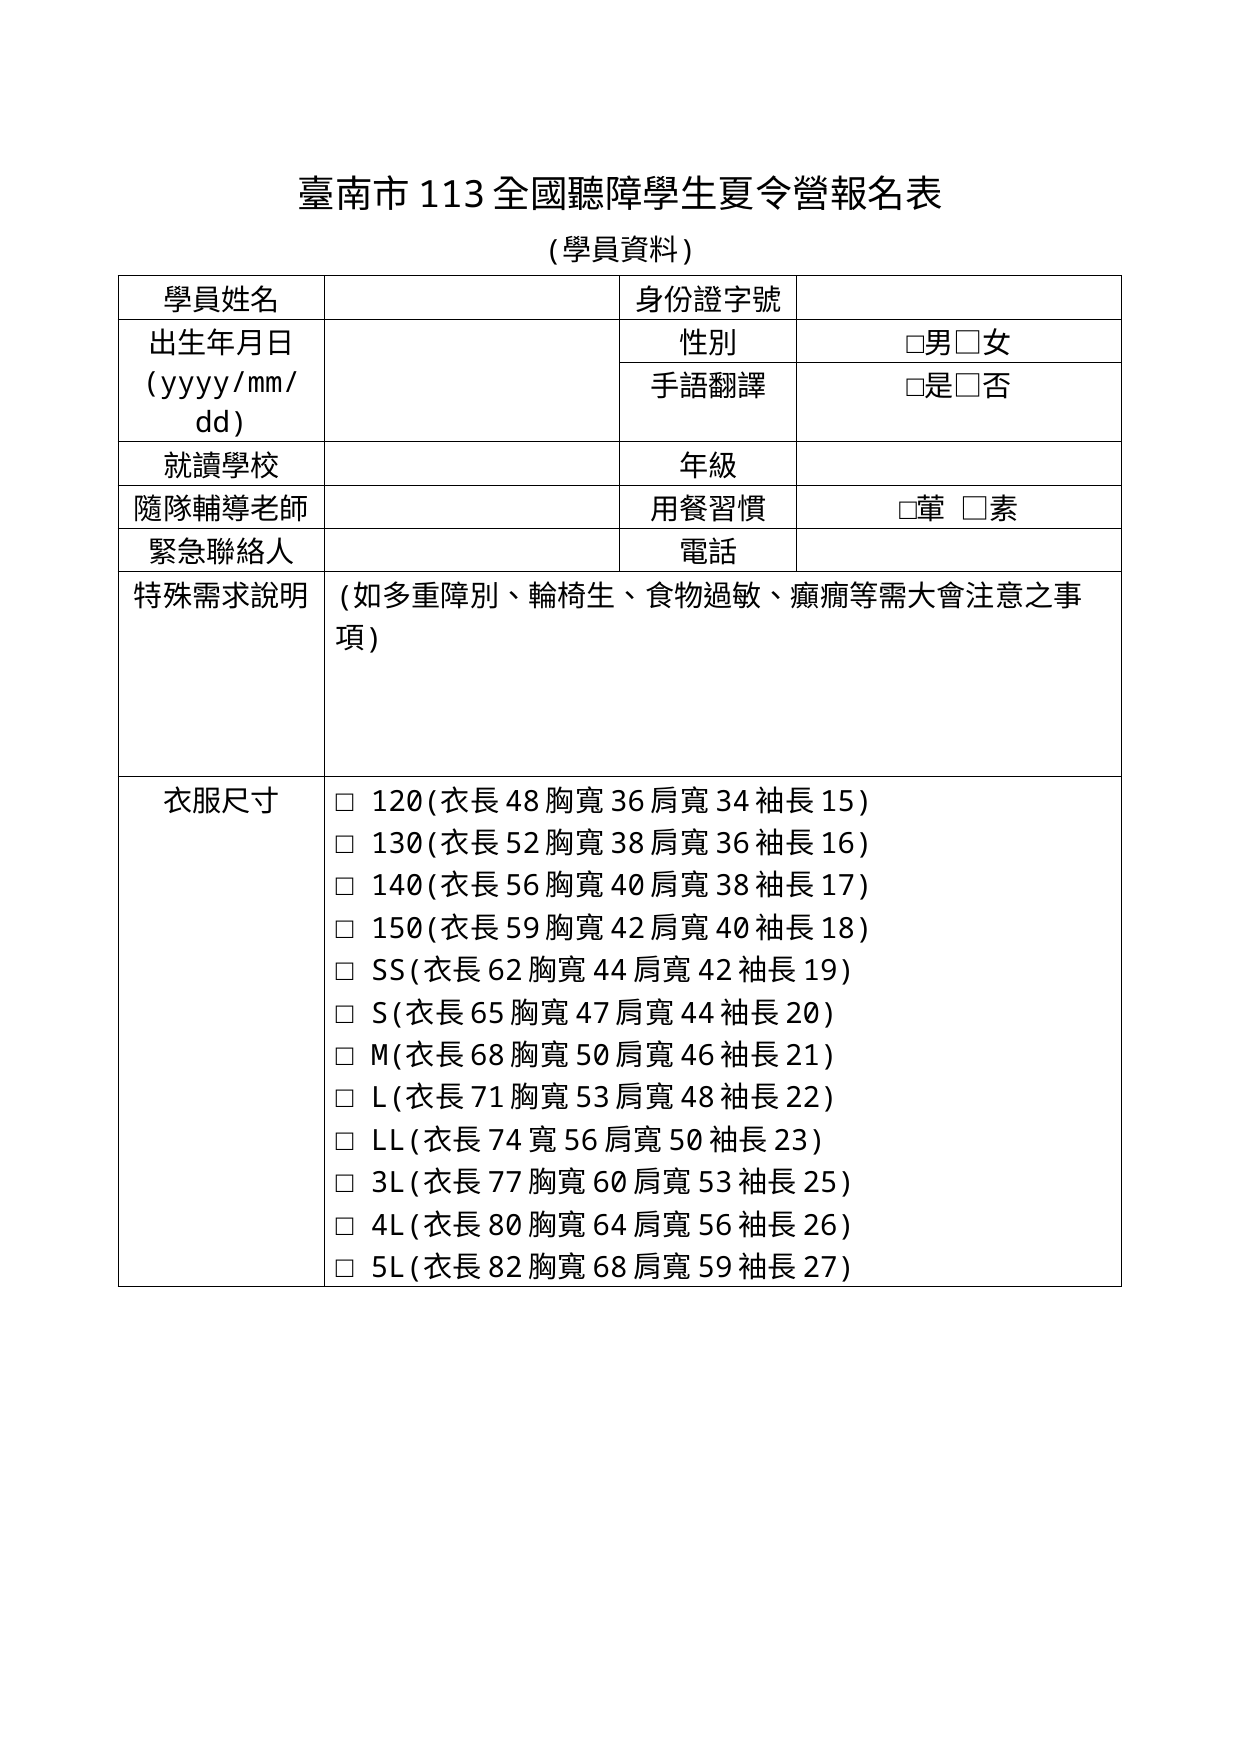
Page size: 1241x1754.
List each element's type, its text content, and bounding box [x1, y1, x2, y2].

table_cell [797, 529, 1121, 571]
table_cell 電話 [620, 529, 796, 571]
table_cell □葷 □素 [797, 486, 1121, 528]
table_cell [325, 529, 619, 571]
table_cell 年級 [620, 442, 796, 484]
table_cell □是□否 [797, 363, 1121, 441]
table_cell 特殊需求說明 [119, 572, 324, 776]
table_cell □男□女 [797, 320, 1121, 362]
table_cell 性別 [620, 320, 796, 362]
table_cell [797, 442, 1121, 484]
table_cell [325, 486, 619, 528]
table_cell (如多重障別、輪椅生、食物過敏、癲癇等需大會注意之事項) [325, 572, 1121, 776]
table_cell 隨隊輔導老師 [119, 486, 324, 528]
table_cell 手語翻譯 [620, 363, 796, 441]
table_cell 緊急聯絡人 [119, 529, 324, 571]
text (學員資料) [118, 226, 1122, 269]
table_cell 就讀學校 [119, 442, 324, 484]
table_header [325, 276, 619, 318]
table_cell [325, 442, 619, 484]
table_cell □ 120(衣長48胸寬36肩寬34袖長15) □ 130(衣長52胸寬38肩寬36袖長16) □ 140(衣長56胸寬40肩寬38袖長17) □ 150(衣長59胸寬42肩寬40袖長18) □ SS(衣長62胸寬44肩寬42袖長19) □ S(衣長65胸寬47肩寬44袖長20) □ M(衣長68胸寬50肩寬46袖長21) □ L(衣長71胸寬53肩寬48袖長22) □ LL(衣長74寬56肩寬50袖長23) □ 3L(衣長77胸寬60肩寬53袖長25) □ 4L(衣長80胸寬64肩寬56袖長26) □ 5L(衣長82胸寬68肩寬59袖長27) [325, 777, 1121, 1286]
table_header 身份證字號 [620, 276, 796, 318]
table_header [797, 276, 1121, 318]
table_cell [325, 320, 619, 441]
table_cell 用餐習慣 [620, 486, 796, 528]
text 臺南市113全國聽障學生夏令營報名表 [118, 164, 1122, 218]
table_header 學員姓名 [119, 276, 324, 318]
table_cell 出生年月日(yyyy/mm/dd) [119, 320, 324, 441]
table_cell 衣服尺寸 [119, 777, 324, 1286]
